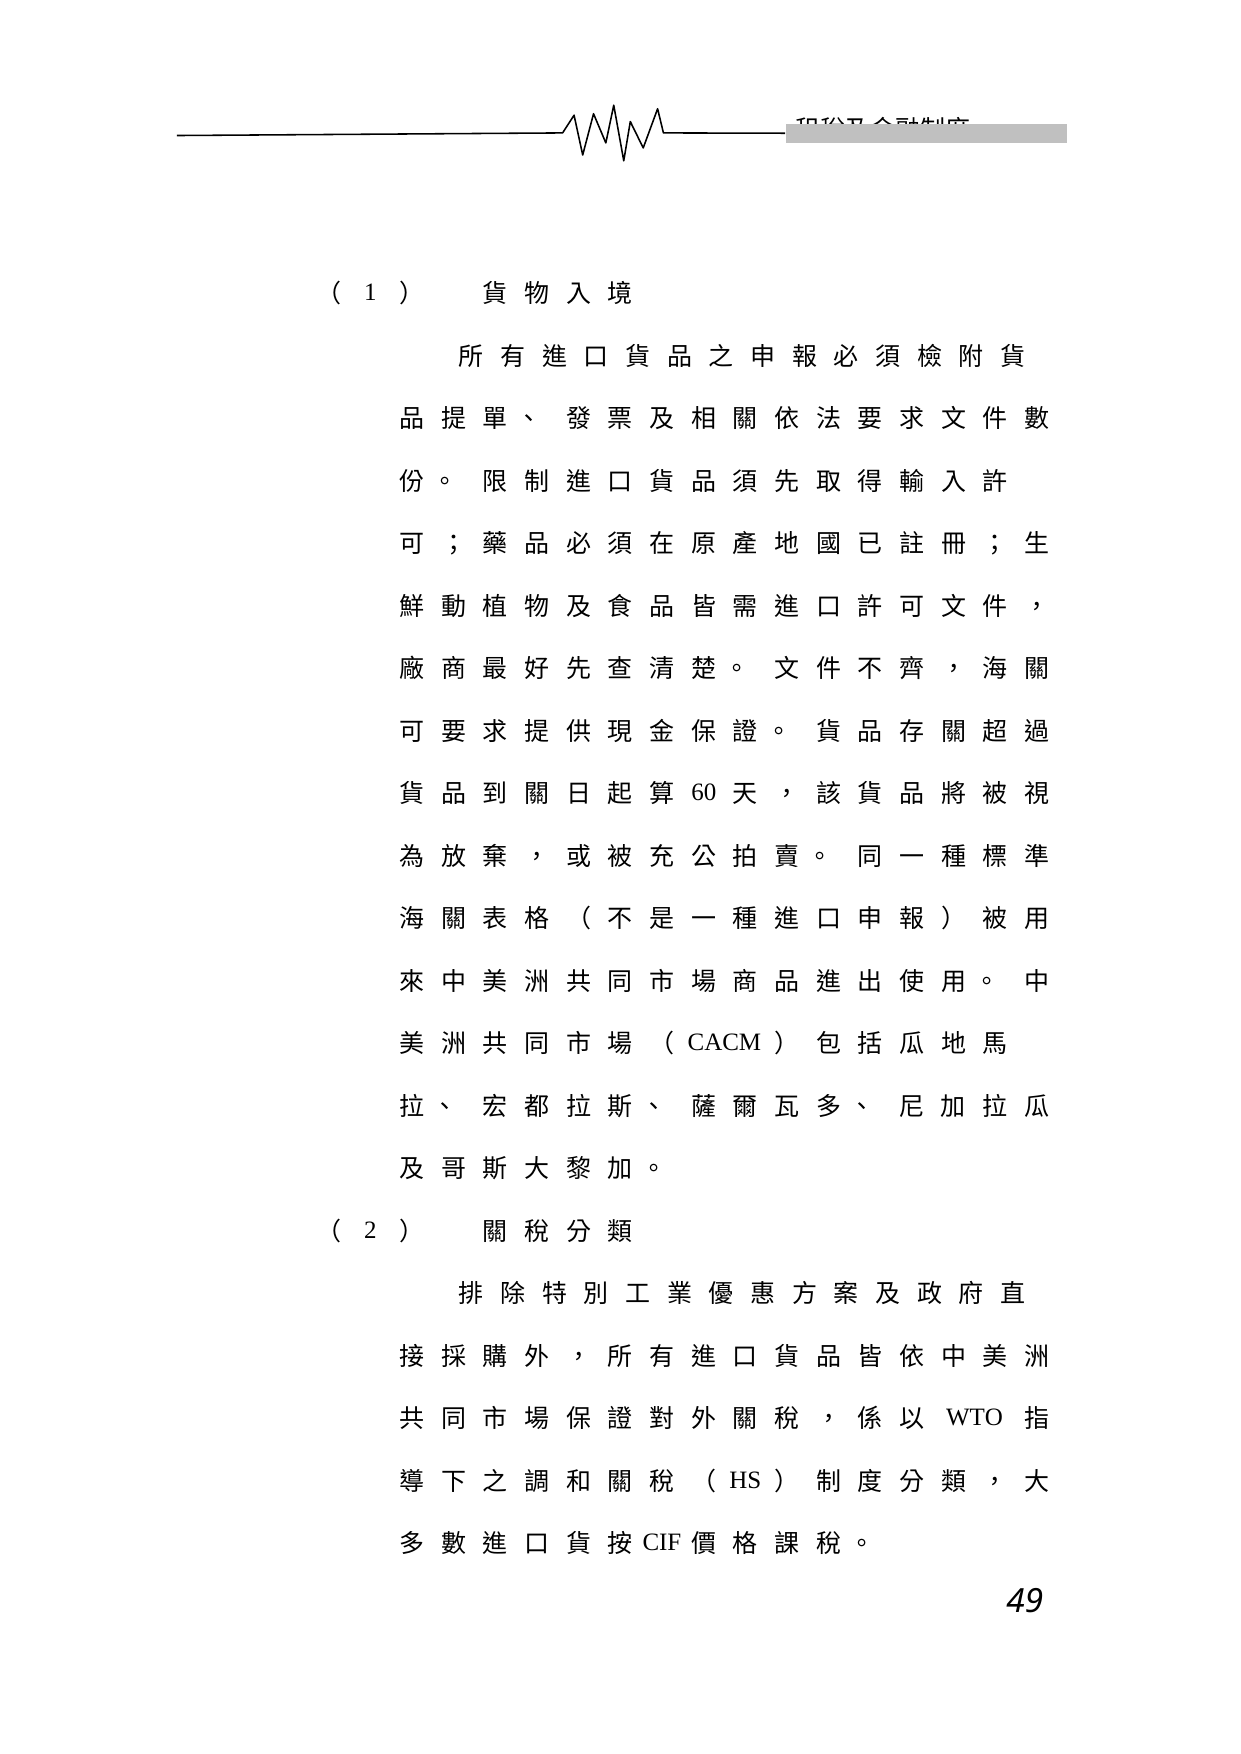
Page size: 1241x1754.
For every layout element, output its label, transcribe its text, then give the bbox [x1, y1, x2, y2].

text （1） 貨物入境 [306, 250, 1058, 313]
text （2） 關稅分類 [306, 1188, 1058, 1250]
text 排除特別工業優惠方案及政府直接採購外，所有進口貨品皆依中美洲共同市場保證對外關稅，係以WTO指導下之調和關稅（HS）制度分類，大多數進口貨按CIF價格課稅。 [306, 1250, 1058, 1563]
text 所有進口貨品之申報必須檢附貨品提單、發票及相關依法要求文件數份。限制進口貨品須先取得輸入許可；藥品必須在原產地國已註冊；生鮮動植物及食品皆需進口許可文件，廠商最好先查清楚。文件不齊，海關可要求提供現金保證。貨品存關超過貨品到關日起算60天，該貨品將被視為放棄，或被充公拍賣。同一種標準海關表格（不是一種進口申報）被用來中美洲共同市場商品進出使用。中美洲共同市場（CACM）包括瓜地馬拉、宏都拉斯、薩爾瓦多、尼加拉瓜及哥斯大黎加。 [306, 313, 1058, 1188]
